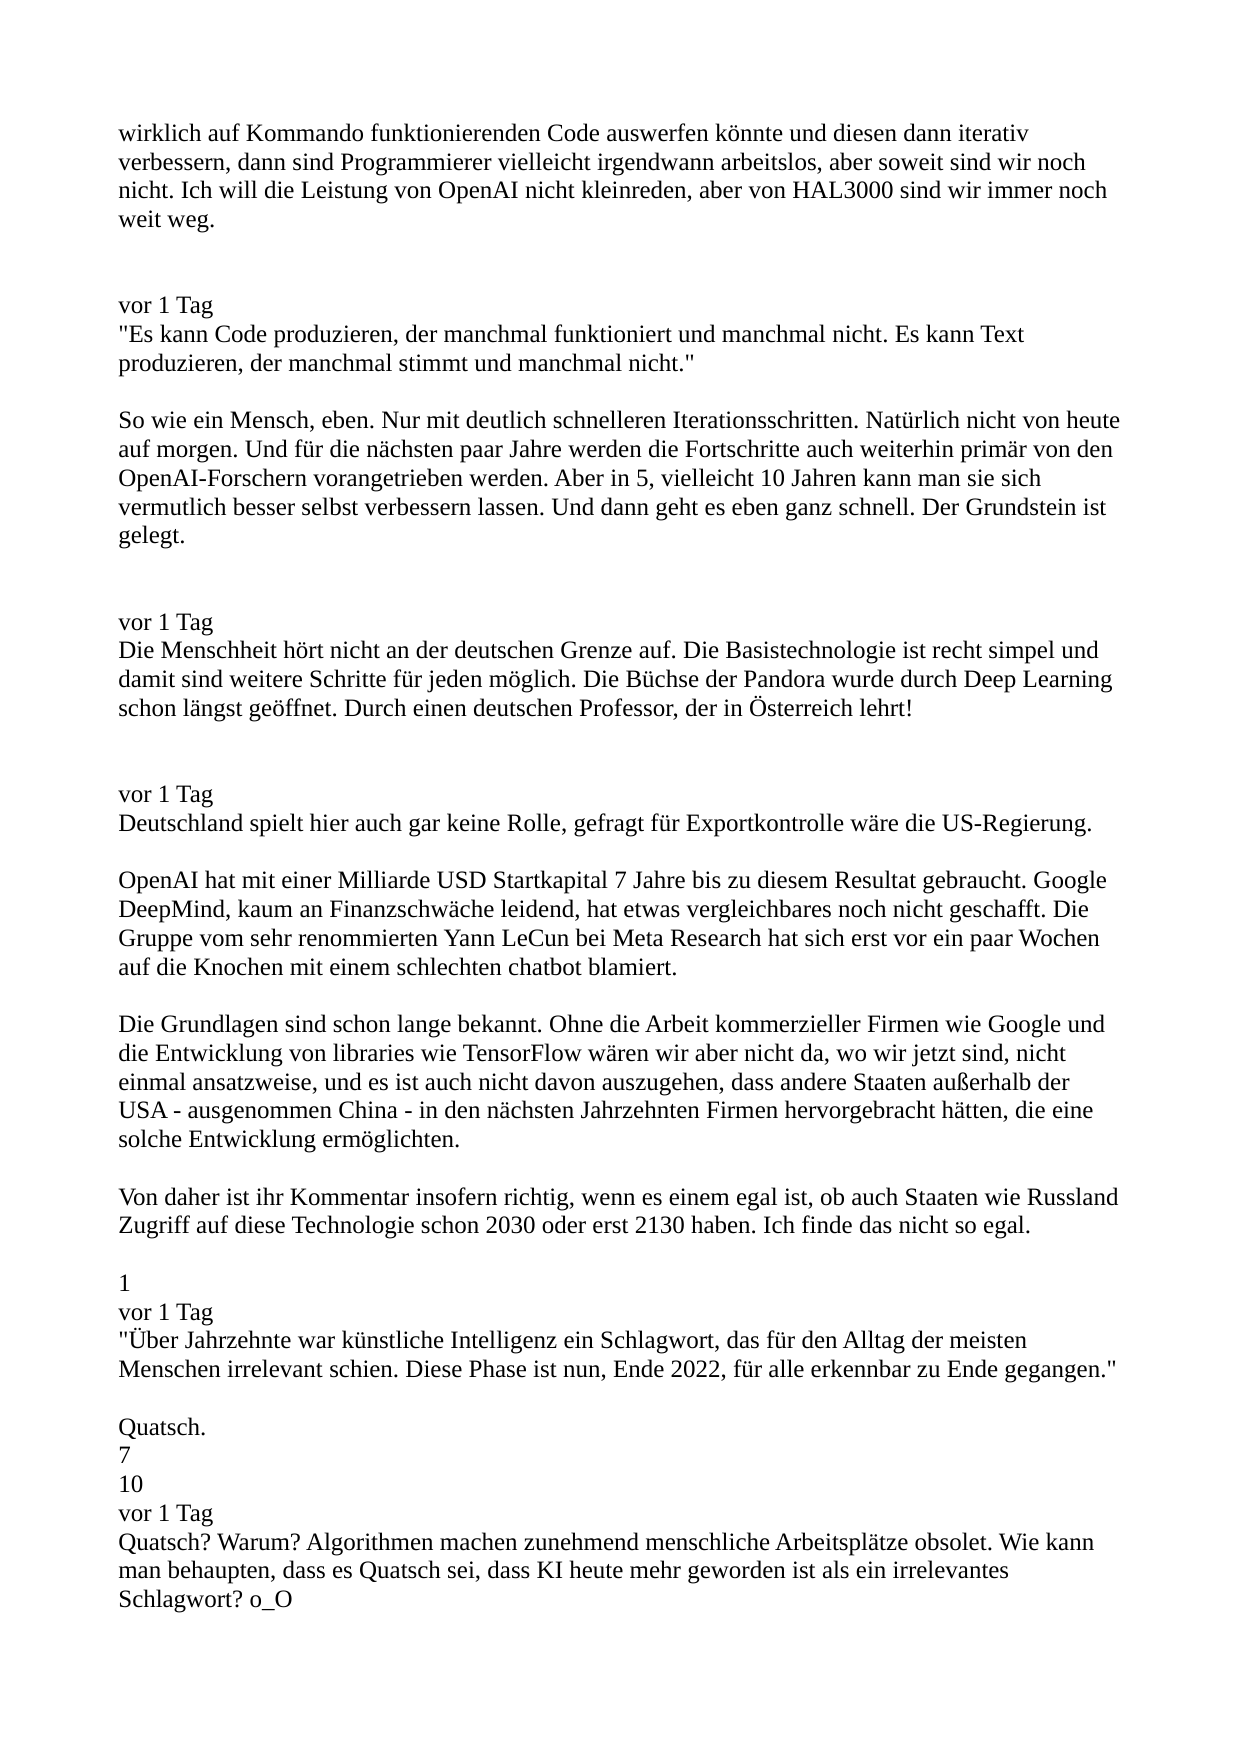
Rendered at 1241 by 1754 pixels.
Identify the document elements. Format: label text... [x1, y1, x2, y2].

text vor 1 Tag [118, 1498, 1122, 1527]
text vor 1 Tag [118, 779, 1122, 808]
text Quatsch. [118, 1412, 1122, 1441]
text Die Menschheit hört nicht an der deutschen Grenze auf. Die Basistechnologie ist recht simpel und damit sind weitere Schritte für jeden möglich. Die Büchse der Pandora wurde durch Deep Learning schon längst geöffnet. Durch einen deutschen Professor, der in Österreich lehrt! [118, 636, 1122, 722]
text OpenAI hat mit einer Milliarde USD Startkapital 7 Jahre bis zu diesem Resultat gebraucht. Google DeepMind, kaum an Finanzschwäche leidend, hat etwas vergleichbares noch nicht geschafft. Die Gruppe vom sehr renommierten Yann LeCun bei Meta Research hat sich erst vor ein paar Wochen auf die Knochen mit einem schlechten chatbot blamiert. [118, 866, 1122, 981]
text wirklich auf Kommando funktionierenden Code auswerfen könnte und diesen dann iterativ verbessern, dann sind Programmierer vielleicht irgendwann arbeitslos, aber soweit sind wir noch nicht. Ich will die Leistung von OpenAI nicht kleinreden, aber von HAL3000 sind wir immer noch weit weg. [118, 118, 1122, 233]
text vor 1 Tag [118, 607, 1122, 636]
text Die Grundlagen sind schon lange bekannt. Ohne die Arbeit kommerzieller Firmen wie Google und die Entwicklung von libraries wie TensorFlow wären wir aber nicht da, wo wir jetzt sind, nicht einmal ansatzweise, und es ist auch nicht davon auszugehen, dass andere Staaten außerhalb der USA - ausgenommen China - in den nächsten Jahrzehnten Firmen hervorgebracht hätten, die eine solche Entwicklung ermöglichten. [118, 1009, 1122, 1153]
text 1 [118, 1268, 1122, 1297]
text Deutschland spielt hier auch gar keine Rolle, gefragt für Exportkontrolle wäre die US-Regierung. [118, 808, 1122, 837]
text Von daher ist ihr Kommentar insofern richtig, wenn es einem egal ist, ob auch Staaten wie Russland Zugriff auf diese Technologie schon 2030 oder erst 2130 haben. Ich finde das nicht so egal. [118, 1182, 1122, 1239]
text So wie ein Mensch, eben. Nur mit deutlich schnelleren Iterationsschritten. Natürlich nicht von heute auf morgen. Und für die nächsten paar Jahre werden die Fortschritte auch weiterhin primär von den OpenAI-Forschern vorangetrieben werden. Aber in 5, vielleicht 10 Jahren kann man sie sich vermutlich besser selbst verbessern lassen. Und dann geht es eben ganz schnell. Der Grundstein ist gelegt. [118, 406, 1122, 549]
text "Es kann Code produzieren, der manchmal funktioniert und manchmal nicht. Es kann Text produzieren, der manchmal stimmt und manchmal nicht." [118, 319, 1122, 377]
text vor 1 Tag [118, 1297, 1122, 1326]
text Quatsch? Warum? Algorithmen machen zunehmend menschliche Arbeitsplätze obsolet. Wie kann man behaupten, dass es Quatsch sei, dass KI heute mehr geworden ist als ein irrelevantes Schlagwort? o_O [118, 1527, 1122, 1613]
text 7 [118, 1441, 1122, 1469]
text 10 [118, 1469, 1122, 1498]
text vor 1 Tag [118, 291, 1122, 319]
text "Über Jahrzehnte war künstliche Intelligenz ein Schlagwort, das für den Alltag der meisten Menschen irrelevant schien. Diese Phase ist nun, Ende 2022, für alle erkennbar zu Ende gegangen." [118, 1326, 1122, 1383]
